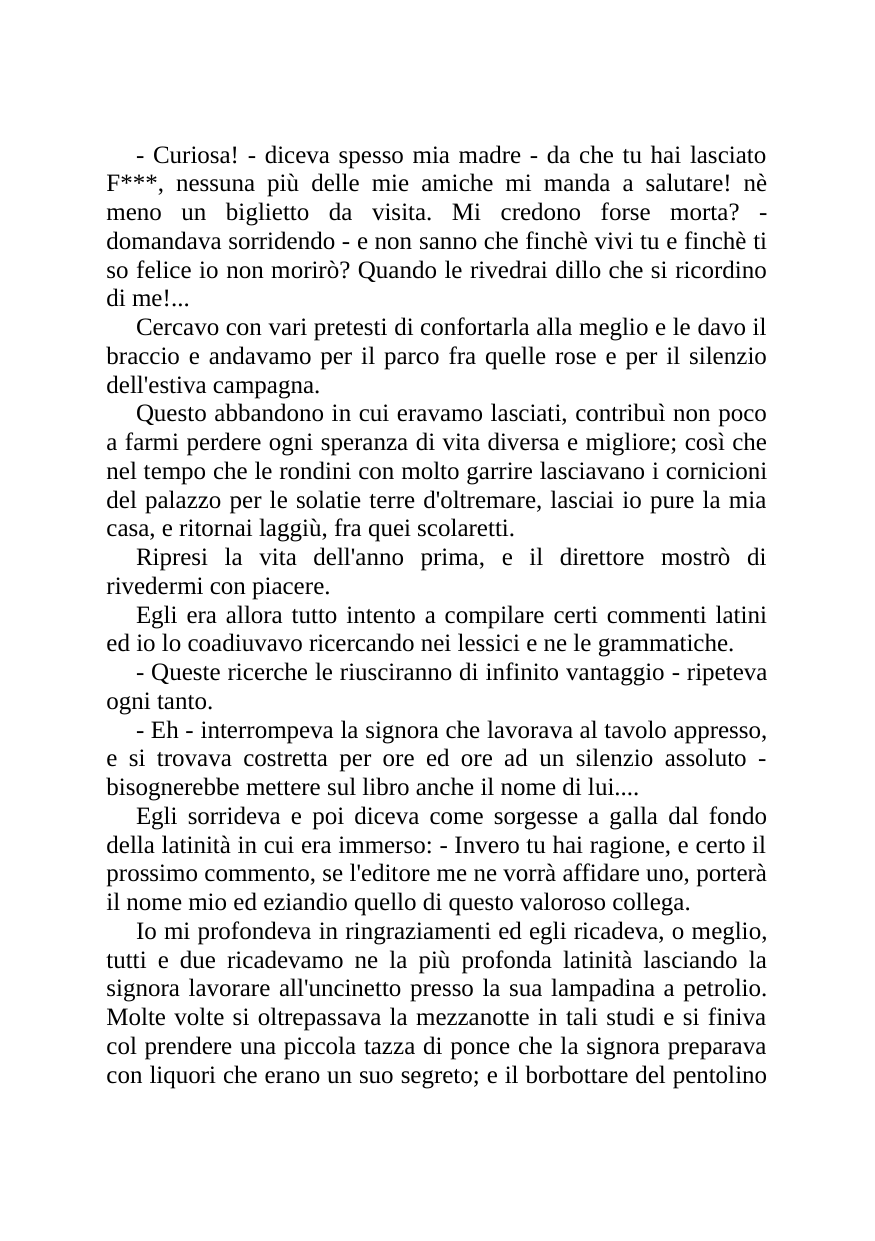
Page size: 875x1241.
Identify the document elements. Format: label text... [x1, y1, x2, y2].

text Ripresi la vita dell'anno prima, e il direttore mostrò di rivedermi con piacere. [106, 542, 768, 600]
text Egli sorrideva e poi diceva come sorgesse a galla dal fondo della latinità in cui era immerso: - Invero tu hai ragione, e certo il prossimo commento, se l'editore me ne vorrà affidare uno, porterà il nome mio ed eziandio quello di questo valoroso collega. [106, 801, 768, 916]
text Questo abbandono in cui eravamo lasciati, contribuì non poco a farmi perdere ogni speranza di vita diversa e migliore; così che nel tempo che le rondini con molto garrire lasciavano i cornicioni del palazzo per le solatie terre d'oltremare, lasciai io pure la mia casa, e ritornai laggiù, fra quei scolaretti. [106, 398, 768, 542]
text Cercavo con vari pretesti di confortarla alla meglio e le davo il braccio e andavamo per il parco fra quelle rose e per il silenzio dell'estiva campagna. [106, 312, 768, 398]
text Io mi profondeva in ringraziamenti ed egli ricadeva, o meglio, tutti e due ricadevamo ne la più profonda latinità lasciando la signora lavorare all'uncinetto presso la sua lampadina a petrolio. Molte volte si oltrepassava la mezzanotte in tali studi e si finiva col prendere una piccola tazza di ponce che la signora preparava con liquori che erano un suo segreto; e il borbottare del pentolino [106, 916, 768, 1088]
text - Eh - interrompeva la signora che lavorava al tavolo appresso, e si trovava costretta per ore ed ore ad un silenzio assoluto - bisognerebbe mettere sul libro anche il nome di lui.... [106, 715, 768, 801]
text - Curiosa! - diceva spesso mia madre - da che tu hai lasciato F***, nessuna più delle mie amiche mi manda a salutare! nè meno un biglietto da visita. Mi credono forse morta? - domandava sorridendo - e non sanno che finchè vivi tu e finchè ti so felice io non morirò? Quando le rivedrai dillo che si ricordino di me!... [106, 140, 768, 312]
text - Queste ricerche le riusciranno di infinito vantaggio - ripeteva ogni tanto. [106, 657, 768, 715]
text Egli era allora tutto intento a compilare certi commenti latini ed io lo coadiuvavo ricercando nei lessici e ne le grammatiche. [106, 600, 768, 657]
